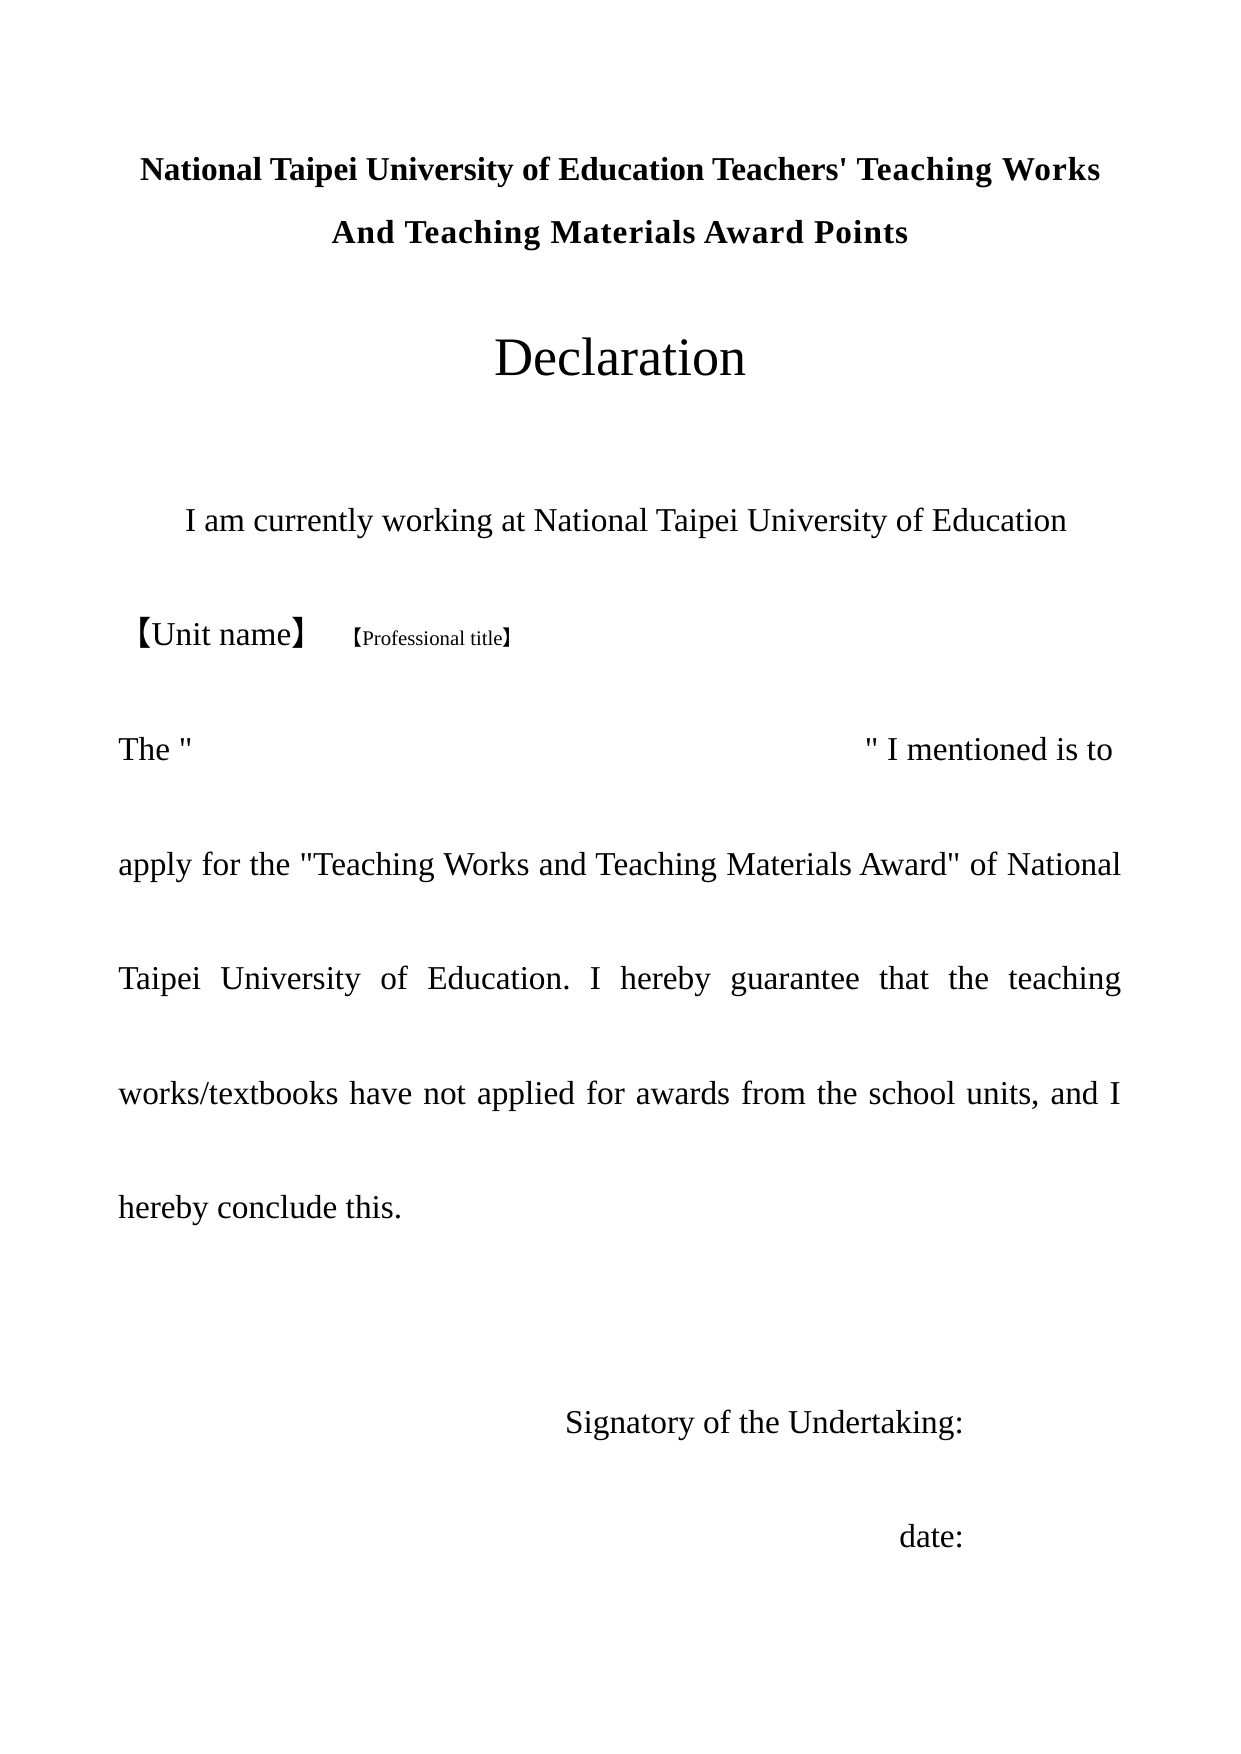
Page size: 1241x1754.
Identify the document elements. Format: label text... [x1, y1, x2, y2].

text The " " I mentioned is to apply for the "Teaching Works and Teaching Materials Award" of National Taipei University of Education. I hereby guarantee that the teaching works/textbooks have not applied for awards from the school units, and I hereby conclude this. [118, 669, 1122, 1242]
text National Taipei University of Education Teachers' Teaching Works And Teaching Materials Award Points [118, 127, 1122, 252]
text date: [118, 1456, 1122, 1571]
text I am currently working at National Taipei University of Education [118, 439, 1122, 554]
text 【Unit name】 【Professional title】 [118, 554, 1122, 669]
text Signatory of the Undertaking: [118, 1342, 1122, 1456]
text Declaration [118, 314, 1122, 377]
